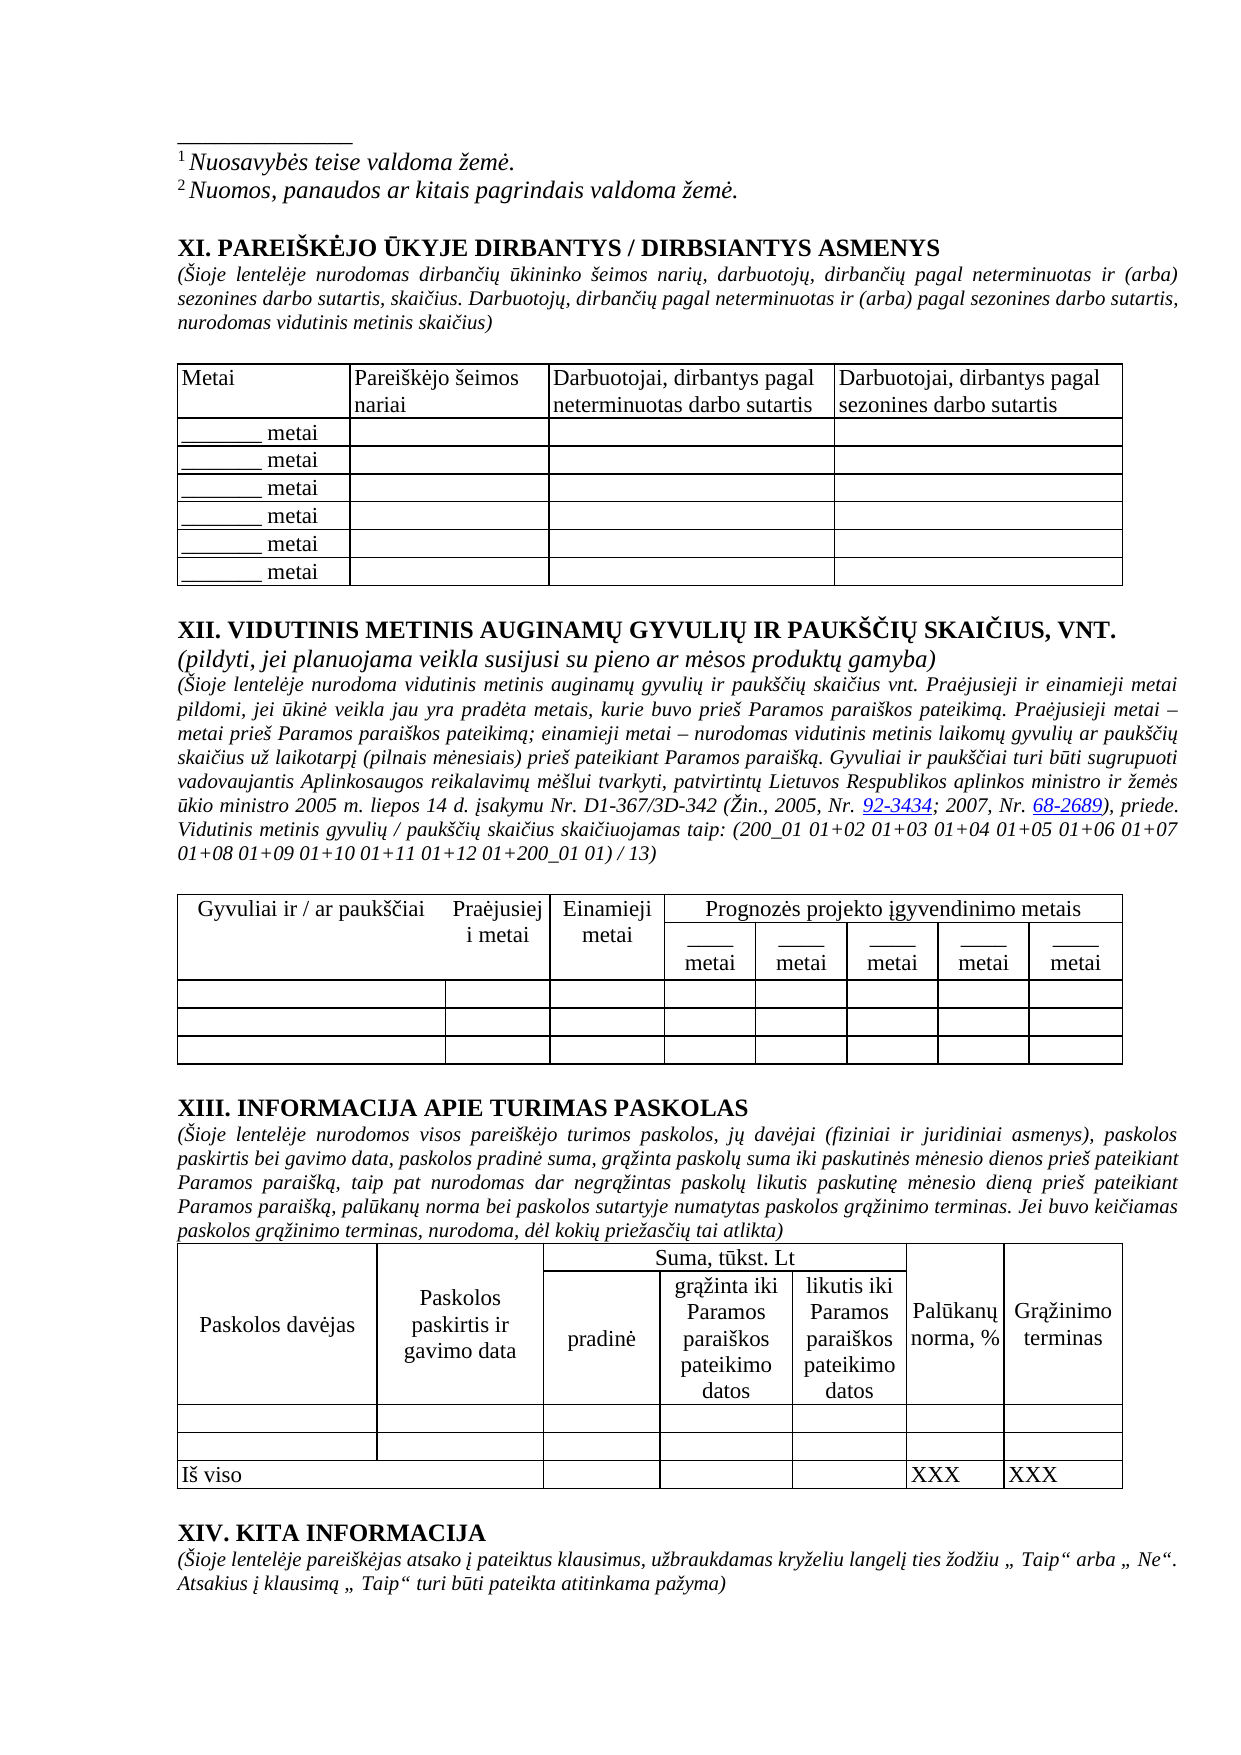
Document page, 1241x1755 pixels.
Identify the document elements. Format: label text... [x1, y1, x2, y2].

table_cell [178, 981, 445, 1007]
table_cell _______ metai [178, 447, 349, 473]
table_cell [1030, 1009, 1122, 1035]
text XIV. KITA INFORMACIJA [177, 1518, 1181, 1547]
table_cell [446, 981, 549, 1007]
table_header Prognozės projekto įgyvendinimo metais [665, 895, 1122, 922]
table_header Metai [178, 365, 349, 417]
text (pildyti, jei planuojama veikla susijusi su pieno ar mėsos produktų gamyba) [177, 644, 1181, 672]
table_cell [835, 447, 1122, 473]
table_header Pareiškėjo šeimos nariai [351, 365, 548, 417]
table_cell [544, 1461, 659, 1487]
table_cell [550, 530, 834, 557]
table_cell [551, 981, 664, 1007]
text ______________ [177, 118, 1181, 147]
table_cell [661, 1405, 792, 1432]
table_cell pradinė [544, 1272, 659, 1404]
table_cell [378, 1433, 543, 1459]
table_cell _______ metai [178, 475, 349, 501]
table_cell [550, 475, 834, 501]
table_cell [351, 558, 548, 584]
text 2 Nuomos, panaudos ar kitais pagrindais valdoma žemė. [177, 176, 1181, 204]
table_cell [661, 1433, 792, 1459]
table_header Praėjusieji metai [445, 895, 549, 979]
table_header Darbuotojai, dirbantys pagal sezonines darbo sutartis [835, 365, 1122, 417]
table_cell [178, 1405, 376, 1432]
text XIII. INFORMACIJA APIE TURIMAS PASKOLAS [177, 1093, 1181, 1122]
text (Šioje lentelėje nurodomas dirbančių ūkininko šeimos narių, darbuotojų, dirbančių pagal neterminuotas ir (arba) sezonines darbo sutartis, skaičius. Darbuotojų, dirbančių pagal neterminuotas ir (arba) pagal sezonines darbo sutartis, nurodomas vidutinis metinis skaičius) [177, 262, 1181, 334]
table_cell ____ metai [848, 923, 937, 979]
table_cell _______ metai [178, 558, 349, 584]
table_cell [351, 475, 548, 501]
table_cell [544, 1405, 659, 1432]
table_cell [848, 981, 937, 1007]
table_header Darbuotojai, dirbantys pagal neterminuotas darbo sutartis [550, 365, 834, 417]
table_cell ____ metai [939, 923, 1028, 979]
table_cell [446, 1037, 549, 1063]
table_cell [551, 1009, 664, 1035]
table_cell ____ metai [1030, 923, 1122, 979]
table_cell [665, 1009, 755, 1035]
table_cell [551, 1037, 664, 1063]
table_cell [907, 1433, 1003, 1459]
text (Šioje lentelėje nurodomos visos pareiškėjo turimos paskolos, jų davėjai (fiziniai ir juridiniai asmenys), paskolos paskirtis bei gavimo data, paskolos pradinė suma, grąžinta paskolų suma iki paskutinės mėnesio dienos prieš pateikiant Paramos paraišką, taip pat nurodomas dar negrąžintas paskolų likutis paskutinę mėnesio dieną prieš pateikiant Paramos paraišką, palūkanų norma bei paskolos sutartyje numatytas paskolos grąžinimo terminas. Jei buvo keičiamas paskolos grąžinimo terminas, nurodoma, dėl kokių priežasčių tai atlikta) [177, 1122, 1181, 1242]
table_cell [907, 1405, 1003, 1432]
table_cell [939, 1037, 1028, 1063]
table_cell [756, 1009, 846, 1035]
table_cell [661, 1461, 792, 1487]
table_cell [178, 1009, 445, 1035]
table_cell [835, 419, 1122, 445]
table_cell [178, 1433, 376, 1459]
table_cell [835, 475, 1122, 501]
table_cell [446, 1009, 549, 1035]
table_cell ____ metai [756, 923, 846, 979]
table_cell _______ metai [178, 419, 349, 445]
table_cell Iš viso [178, 1461, 543, 1487]
table_cell _______ metai [178, 502, 349, 529]
table_cell [550, 502, 834, 529]
table_header Palūkanų norma, % [907, 1244, 1003, 1404]
table_header Gyvuliai ir / ar paukščiai [178, 895, 445, 979]
table_cell [544, 1433, 659, 1459]
table_cell likutis iki Paramos paraiškos pateikimo datos [793, 1272, 906, 1404]
table_cell [351, 530, 548, 557]
table_cell [835, 530, 1122, 557]
table_cell [178, 1037, 445, 1063]
table_cell [835, 558, 1122, 584]
table_cell [1005, 1433, 1122, 1459]
table_cell [351, 447, 548, 473]
table_cell [793, 1461, 906, 1487]
table_cell [665, 981, 755, 1007]
table_cell [793, 1433, 906, 1459]
table_cell XXX [1005, 1461, 1122, 1487]
text XII. VIDUTINIS METINIS AUGINAMŲ GYVULIŲ IR PAUKŠČIŲ SKAIČIUS, VNT. [177, 615, 1181, 644]
table_cell [756, 1037, 846, 1063]
table_cell [1030, 1037, 1122, 1063]
text XI. PAREIŠKĖJO ŪKYJE DIRBANTYS / DIRBSIANTYS ASMENYS [177, 233, 1181, 262]
table_header Suma, tūkst. Lt [544, 1244, 906, 1270]
table_cell [550, 447, 834, 473]
table_cell [351, 419, 548, 445]
table_cell ____ metai [665, 923, 755, 979]
table_header Paskolos paskirtis ir gavimo data [378, 1244, 543, 1404]
table_cell [1030, 981, 1122, 1007]
table_cell [793, 1405, 906, 1432]
table_cell _______ metai [178, 530, 349, 557]
table_header Grąžinimo terminas [1005, 1244, 1122, 1404]
table_cell [939, 1009, 1028, 1035]
table_cell [665, 1037, 755, 1063]
table_header Einamieji metai [551, 895, 664, 979]
table_cell [848, 1009, 937, 1035]
table_cell [550, 558, 834, 584]
table_cell [1005, 1405, 1122, 1432]
table_cell [939, 981, 1028, 1007]
table_cell [351, 502, 548, 529]
text 1 Nuosavybės teise valdoma žemė. [177, 147, 1181, 176]
text (Šioje lentelėje pareiškėjas atsako į pateiktus klausimus, užbraukdamas kryželiu langelį ties žodžiu „ Taip“ arba „ Ne“. Atsakius į klausimą „ Taip“ turi būti pateikta atitinkama pažyma) [177, 1547, 1181, 1595]
table_header Paskolos davėjas [178, 1244, 376, 1404]
table_cell grąžinta iki Paramos paraiškos pateikimo datos [661, 1272, 792, 1404]
text (Šioje lentelėje nurodoma vidutinis metinis auginamų gyvulių ir paukščių skaičius vnt. Praėjusieji ir einamieji metai pildomi, jei ūkinė veikla jau yra pradėta metais, kurie buvo prieš Paramos paraiškos pateikimą. Praėjusieji metai – metai prieš Paramos paraiškos pateikimą; einamieji metai – nurodomas vidutinis metinis laikomų gyvulių ar paukščių skaičius už laikotarpį (pilnais mėnesiais) prieš pateikiant Paramos paraišką. Gyvuliai ir paukščiai turi būti sugrupuoti vadovaujantis Aplinkosaugos reikalavimų mėšlui tvarkyti, patvirtintų Lietuvos Respublikos aplinkos ministro ir žemės ūkio ministro 2005 m. liepos 14 d. įsakymu Nr. D1-367/3D-342 (Žin., 2005, Nr. 92-3434; 2007, Nr. 68-2689), priede. Vidutinis metinis gyvulių / paukščių skaičius skaičiuojamas taip: (200_01 01+02 01+03 01+04 01+05 01+06 01+07 01+08 01+09 01+10 01+11 01+12 01+200_01 01) / 13) [177, 672, 1181, 865]
table_cell [835, 502, 1122, 529]
table_cell [756, 981, 846, 1007]
table_cell XXX [907, 1461, 1003, 1487]
table_cell [848, 1037, 937, 1063]
table_cell [550, 419, 834, 445]
table_cell [378, 1405, 543, 1432]
